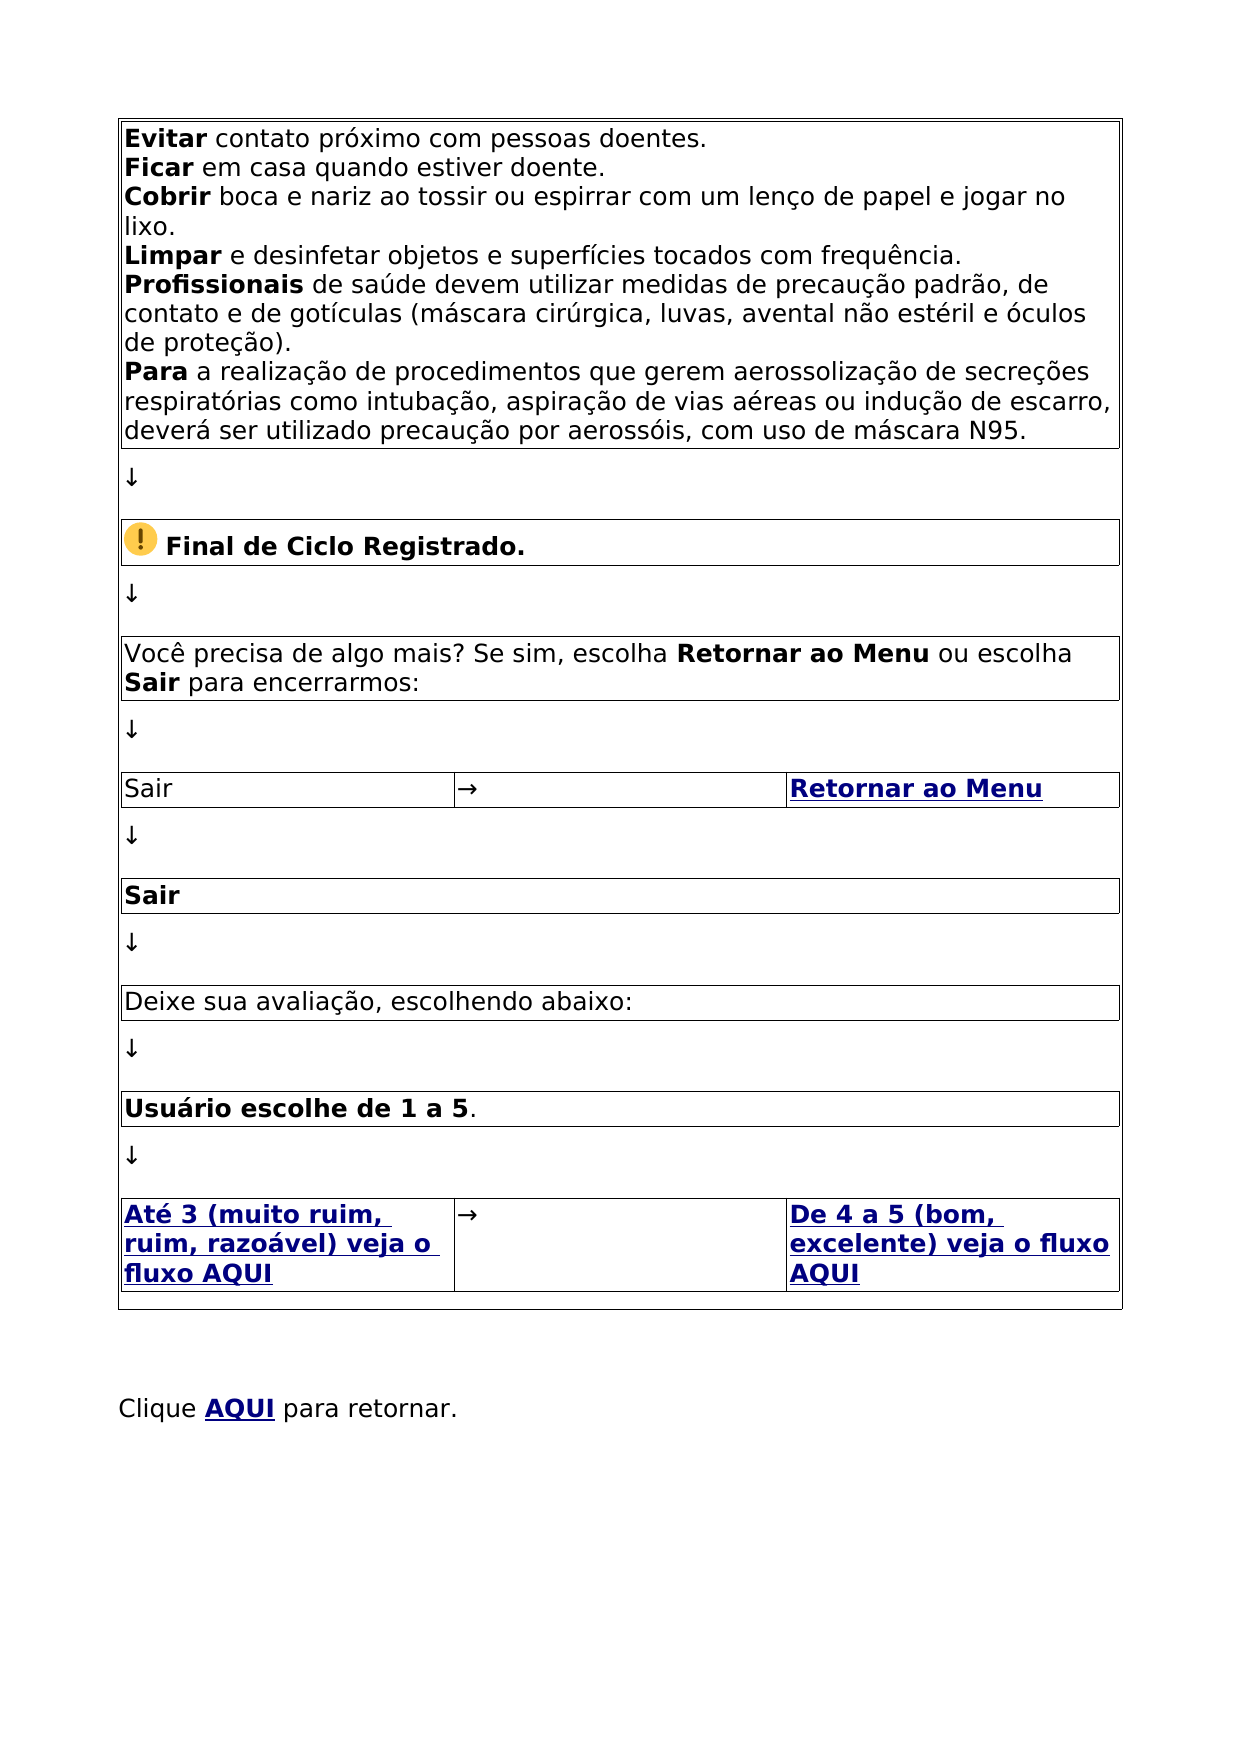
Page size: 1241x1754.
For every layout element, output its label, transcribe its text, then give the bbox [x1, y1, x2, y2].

table_header Usuário escolhe de 1 a 5. [122, 1092, 1119, 1126]
table_header Sair [122, 773, 454, 807]
table_header → [455, 773, 786, 807]
table_header ↓ ↓ ↓ ↓ ↓ ↓ ↓ [119, 119, 1122, 1309]
table_header Deixe sua avaliação, escolhendo abaixo: [122, 986, 1119, 1019]
table_header Até 3 (muito ruim, ruim, razoável) veja o fluxo AQUI [122, 1199, 454, 1291]
table_header Evitar contato próximo com pessoas doentes. Ficar em casa quando estiver doente. Cobrir boca e nariz ao tossir ou espirrar com um lenço de papel e jogar no lixo. Limpar e desinfetar objetos e superfícies tocados com frequência. Profissionais de saúde devem utilizar medidas de precaução padrão, de contato e de gotículas (máscara cirúrgica, luvas, avental não estéril e óculos de proteção). Para a realização de procedimentos que gerem aerossolização de secreções respiratórias como intubação, aspiração de vias aéreas ou indução de escarro, deverá ser utilizado precaução por aerossóis, com uso de máscara N95. [122, 122, 1119, 448]
table_header Retornar ao Menu [787, 773, 1119, 807]
table_header Sair [122, 879, 1119, 913]
text Clique AQUI para retornar. [118, 1394, 1122, 1453]
table_header → [455, 1199, 786, 1291]
table_header De 4 a 5 (bom, excelente) veja o fluxo AQUI [787, 1199, 1119, 1291]
table_header Final de Ciclo Registrado. [122, 520, 1119, 564]
table_header Você precisa de algo mais? Se sim, escolha Retornar ao Menu ou escolha Sair para encerrarmos: [122, 637, 1119, 700]
